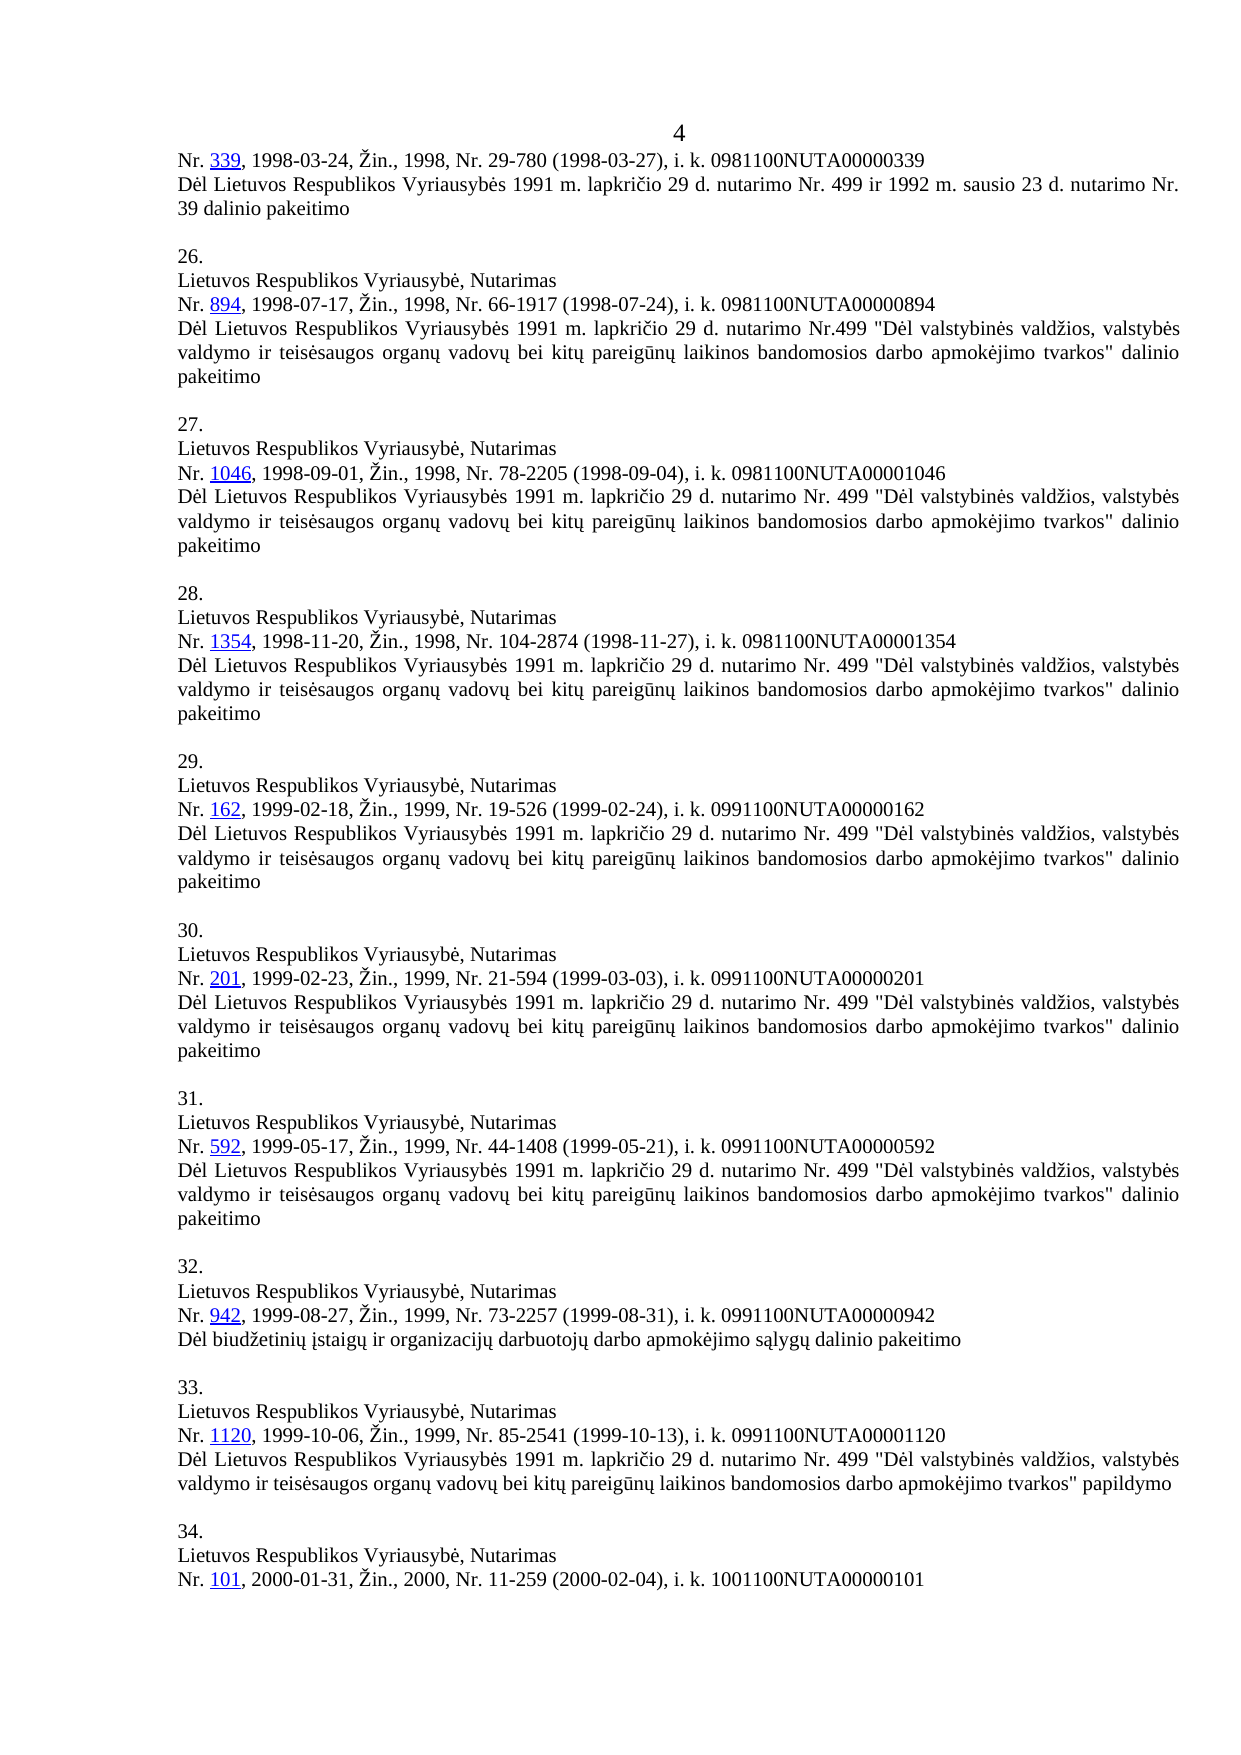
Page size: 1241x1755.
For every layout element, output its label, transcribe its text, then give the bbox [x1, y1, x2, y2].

text Lietuvos Respublikos Vyriausybė, Nutarimas [177, 773, 1181, 797]
text Nr. 201, 1999-02-23, Žin., 1999, Nr. 21-594 (1999-03-03), i. k. 0991100NUTA00000201 [177, 966, 1181, 990]
text Nr. 162, 1999-02-18, Žin., 1999, Nr. 19-526 (1999-02-24), i. k. 0991100NUTA00000162 [177, 797, 1181, 821]
text Lietuvos Respublikos Vyriausybė, Nutarimas [177, 436, 1181, 460]
text Dėl Lietuvos Respublikos Vyriausybės 1991 m. lapkričio 29 d. nutarimo Nr. 499 "Dėl valstybinės valdžios, valstybės valdymo ir teisėsaugos organų vadovų bei kitų pareigūnų laikinos bandomosios darbo apmokėjimo tvarkos" papildymo [177, 1447, 1181, 1495]
text Nr. 101, 2000-01-31, Žin., 2000, Nr. 11-259 (2000-02-04), i. k. 1001100NUTA00000101 [177, 1567, 1181, 1591]
text 32. [177, 1254, 1181, 1278]
text 26. [177, 244, 1181, 268]
text Nr. 1120, 1999-10-06, Žin., 1999, Nr. 85-2541 (1999-10-13), i. k. 0991100NUTA00001120 [177, 1423, 1181, 1447]
text Nr. 592, 1999-05-17, Žin., 1999, Nr. 44-1408 (1999-05-21), i. k. 0991100NUTA00000592 [177, 1134, 1181, 1158]
text Dėl biudžetinių įstaigų ir organizacijų darbuotojų darbo apmokėjimo sąlygų dalinio pakeitimo [177, 1327, 1181, 1351]
text 31. [177, 1086, 1181, 1110]
text Lietuvos Respublikos Vyriausybė, Nutarimas [177, 605, 1181, 629]
text Nr. 894, 1998-07-17, Žin., 1998, Nr. 66-1917 (1998-07-24), i. k. 0981100NUTA00000894 [177, 292, 1181, 316]
text Dėl Lietuvos Respublikos Vyriausybės 1991 m. lapkričio 29 d. nutarimo Nr. 499 ir 1992 m. sausio 23 d. nutarimo Nr. 39 dalinio pakeitimo [177, 172, 1181, 220]
text 29. [177, 749, 1181, 773]
text Lietuvos Respublikos Vyriausybė, Nutarimas [177, 1110, 1181, 1134]
text Lietuvos Respublikos Vyriausybė, Nutarimas [177, 1399, 1181, 1423]
text Dėl Lietuvos Respublikos Vyriausybės 1991 m. lapkričio 29 d. nutarimo Nr. 499 "Dėl valstybinės valdžios, valstybės valdymo ir teisėsaugos organų vadovų bei kitų pareigūnų laikinos bandomosios darbo apmokėjimo tvarkos" dalinio pakeitimo [177, 821, 1181, 893]
text Dėl Lietuvos Respublikos Vyriausybės 1991 m. lapkričio 29 d. nutarimo Nr.499 "Dėl valstybinės valdžios, valstybės valdymo ir teisėsaugos organų vadovų bei kitų pareigūnų laikinos bandomosios darbo apmokėjimo tvarkos" dalinio pakeitimo [177, 316, 1181, 388]
text Nr. 942, 1999-08-27, Žin., 1999, Nr. 73-2257 (1999-08-31), i. k. 0991100NUTA00000942 [177, 1303, 1181, 1327]
text 33. [177, 1375, 1181, 1399]
text Lietuvos Respublikos Vyriausybė, Nutarimas [177, 268, 1181, 292]
text Nr. 339, 1998-03-24, Žin., 1998, Nr. 29-780 (1998-03-27), i. k. 0981100NUTA00000339 [177, 148, 1181, 172]
text Nr. 1354, 1998-11-20, Žin., 1998, Nr. 104-2874 (1998-11-27), i. k. 0981100NUTA00001354 [177, 629, 1181, 653]
text Lietuvos Respublikos Vyriausybė, Nutarimas [177, 942, 1181, 966]
text Nr. 1046, 1998-09-01, Žin., 1998, Nr. 78-2205 (1998-09-04), i. k. 0981100NUTA00001046 [177, 460, 1181, 484]
text Dėl Lietuvos Respublikos Vyriausybės 1991 m. lapkričio 29 d. nutarimo Nr. 499 "Dėl valstybinės valdžios, valstybės valdymo ir teisėsaugos organų vadovų bei kitų pareigūnų laikinos bandomosios darbo apmokėjimo tvarkos" dalinio pakeitimo [177, 484, 1181, 557]
text Lietuvos Respublikos Vyriausybė, Nutarimas [177, 1543, 1181, 1567]
text Dėl Lietuvos Respublikos Vyriausybės 1991 m. lapkričio 29 d. nutarimo Nr. 499 "Dėl valstybinės valdžios, valstybės valdymo ir teisėsaugos organų vadovų bei kitų pareigūnų laikinos bandomosios darbo apmokėjimo tvarkos" dalinio pakeitimo [177, 653, 1181, 725]
text 28. [177, 581, 1181, 605]
text Dėl Lietuvos Respublikos Vyriausybės 1991 m. lapkričio 29 d. nutarimo Nr. 499 "Dėl valstybinės valdžios, valstybės valdymo ir teisėsaugos organų vadovų bei kitų pareigūnų laikinos bandomosios darbo apmokėjimo tvarkos" dalinio pakeitimo [177, 990, 1181, 1062]
text 30. [177, 918, 1181, 942]
text Lietuvos Respublikos Vyriausybė, Nutarimas [177, 1278, 1181, 1303]
text 27. [177, 412, 1181, 436]
text Dėl Lietuvos Respublikos Vyriausybės 1991 m. lapkričio 29 d. nutarimo Nr. 499 "Dėl valstybinės valdžios, valstybės valdymo ir teisėsaugos organų vadovų bei kitų pareigūnų laikinos bandomosios darbo apmokėjimo tvarkos" dalinio pakeitimo [177, 1158, 1181, 1230]
text 34. [177, 1519, 1181, 1543]
